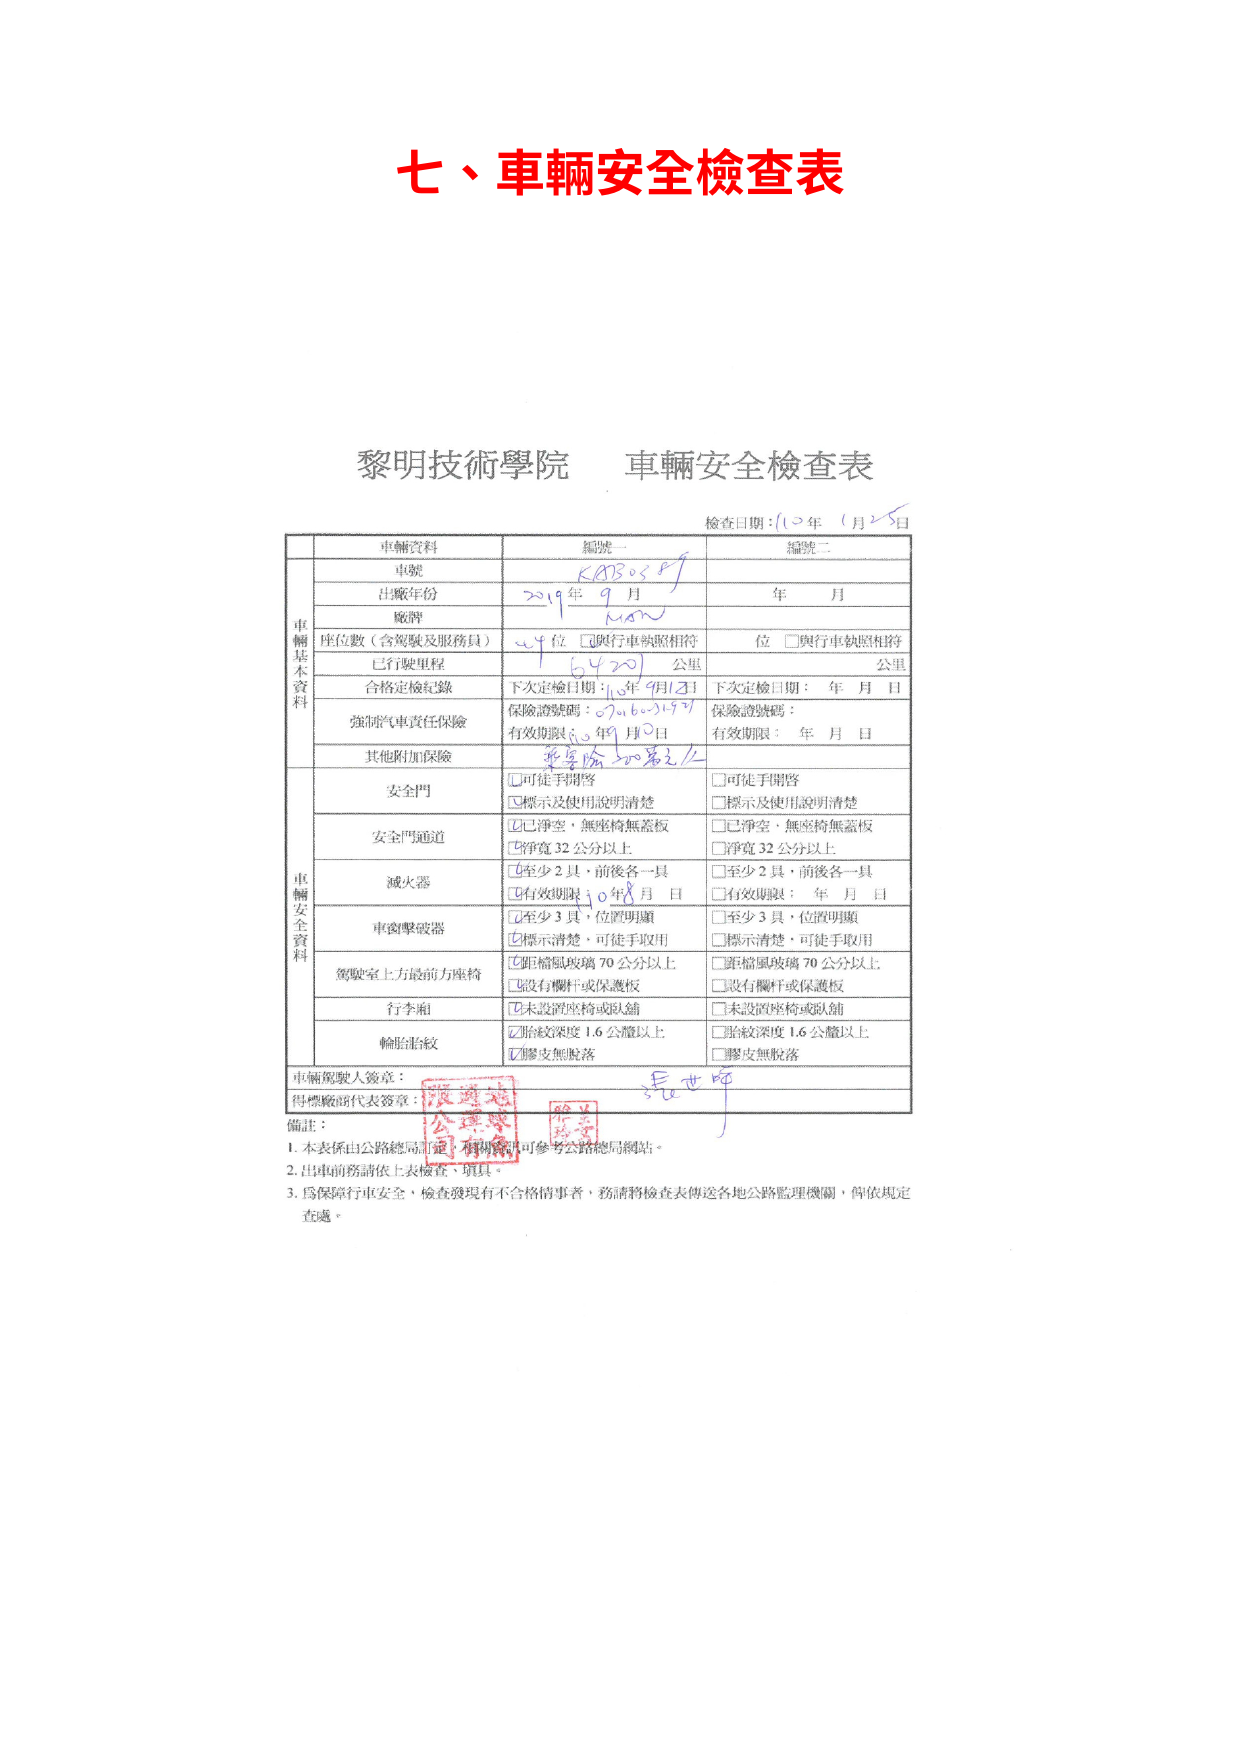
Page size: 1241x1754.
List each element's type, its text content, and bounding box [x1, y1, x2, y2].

text 七、車輛安全檢查表 [187, 96, 1053, 221]
